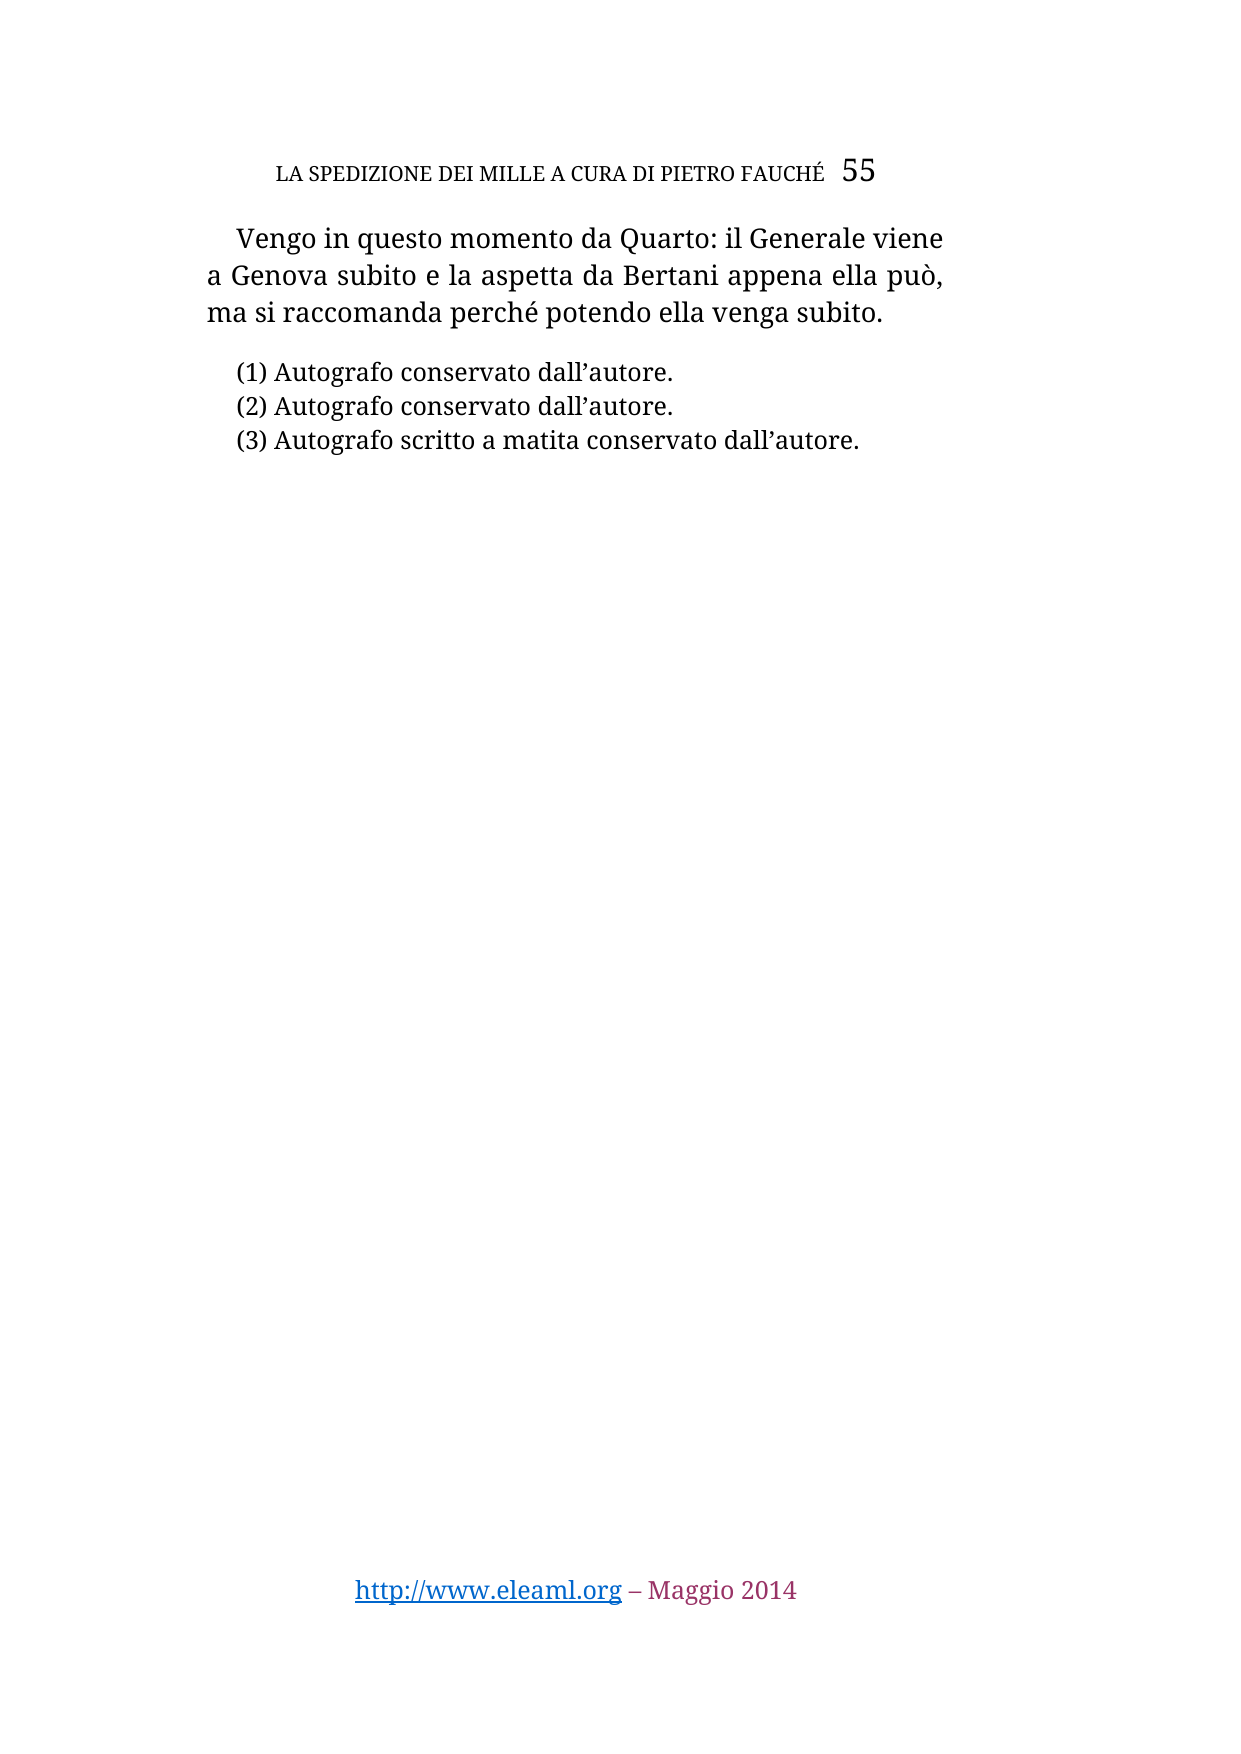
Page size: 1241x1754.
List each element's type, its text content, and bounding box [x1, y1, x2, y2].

text Vengo in questo momento da Quarto: il Generale viene a Genova subito e la aspetta da Bertani appena ella può, ma si raccomanda perché potendo ella venga subito. [207, 220, 945, 330]
text (3) Autografo scritto a matita conservato dall’autore. [207, 422, 945, 457]
text (2) Autografo conservato dall’autore. [207, 388, 945, 422]
text (1) Autografo conservato dall’autore. [207, 354, 945, 388]
